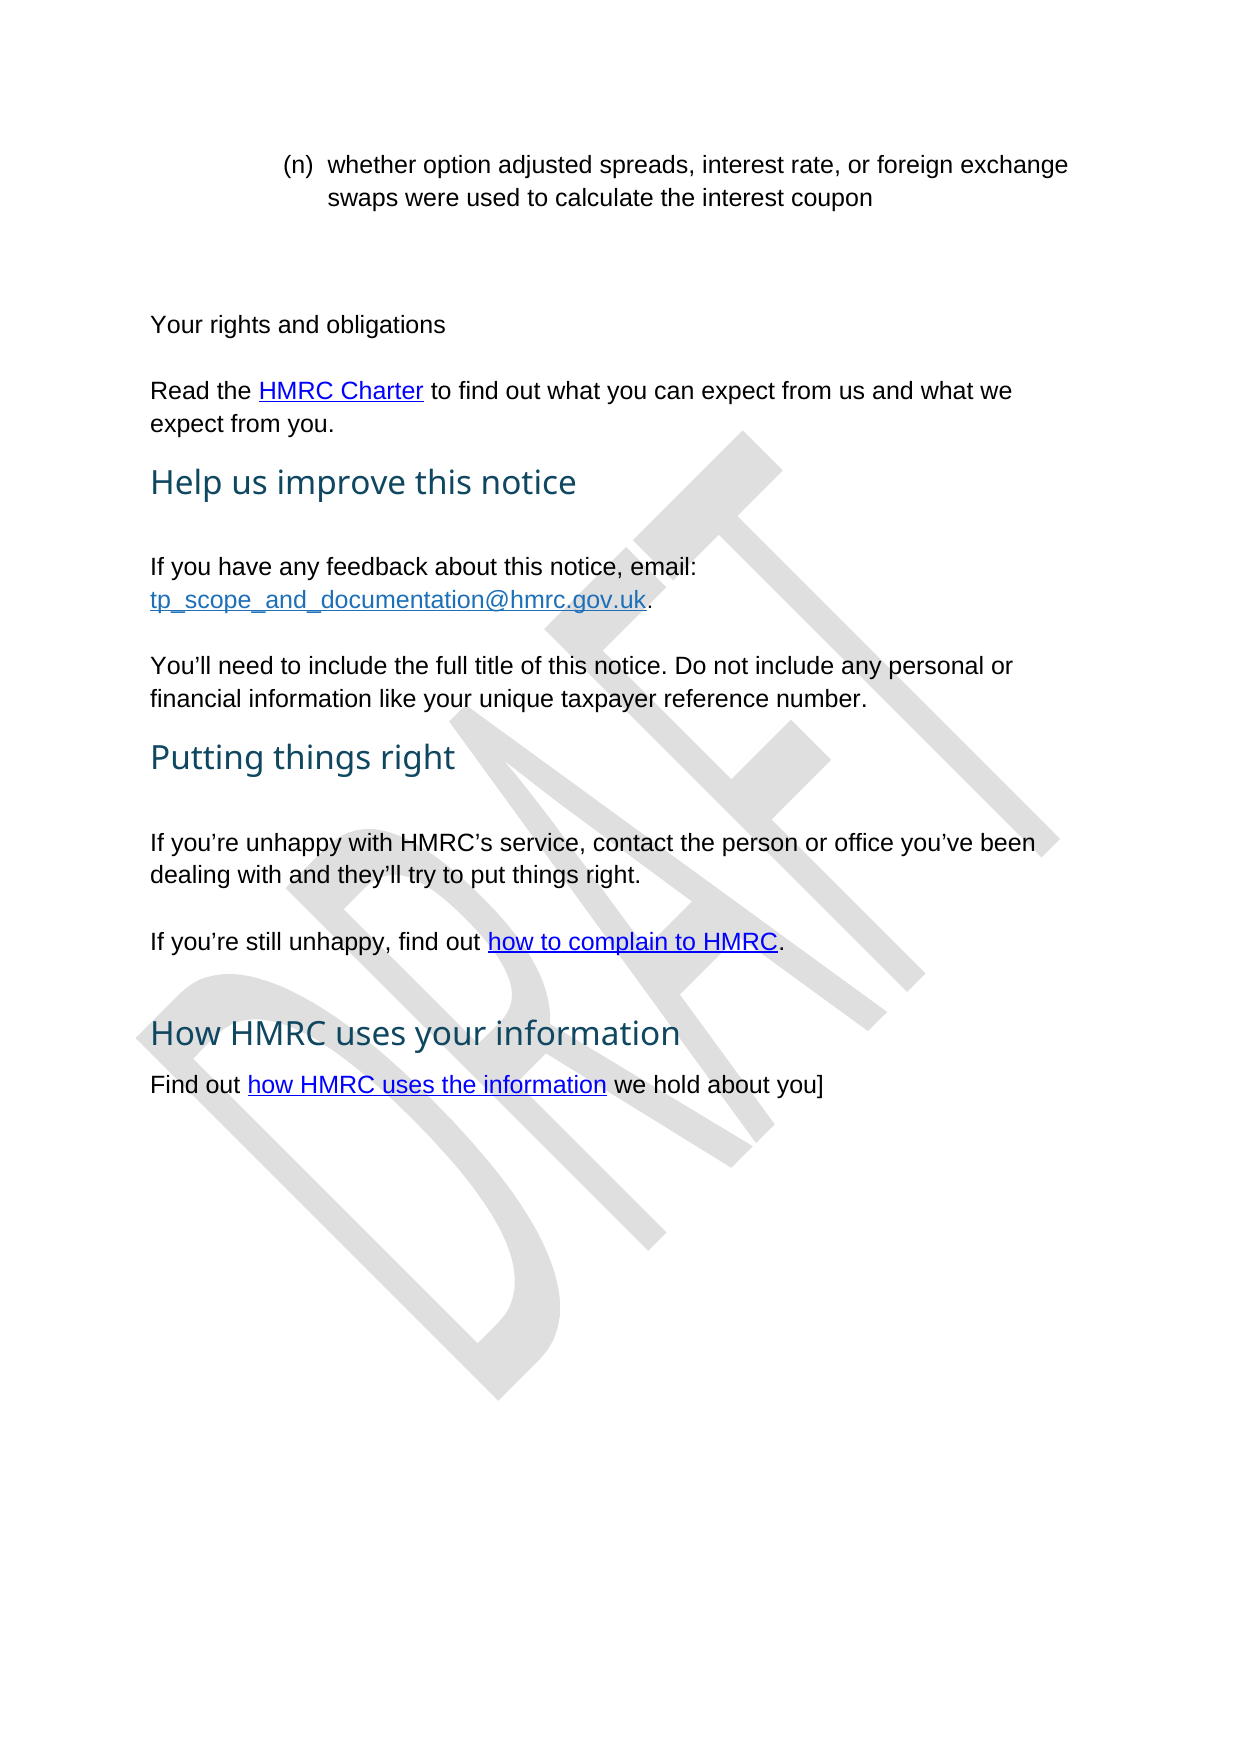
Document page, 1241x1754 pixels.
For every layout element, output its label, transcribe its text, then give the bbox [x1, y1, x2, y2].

text If you’re still unhappy, find out how to complain to HMRC. [363, 927, 495, 955]
text Find out how HMRC uses the information we hold about you] [736, 1070, 1090, 1098]
text Find out how HMRC uses the information we hold about you] [520, 1070, 616, 1098]
subtitle [508, 734, 693, 779]
subtitle How HMRC uses your information [445, 1009, 508, 1042]
text If you have any feedback about this notice, email: tp_scope_and_documentation@hmrc.gov.uk. [775, 552, 1090, 614]
text You’ll need to include the full title of this notice. Do not include any personal or financial information like your unique taxpayer reference number. [150, 651, 627, 713]
subtitle [807, 734, 962, 779]
text Find out how HMRC uses the information we hold about you] [150, 1070, 194, 1098]
subtitle [751, 459, 1090, 504]
subtitle How HMRC uses your information [550, 1009, 691, 1055]
text If you’re unhappy with HMRC’s service, contact the person or office you’ve been dealing with and they’ll try to put things right. [558, 827, 673, 889]
text You’ll need to include the full title of this notice. Do not include any personal or financial information like your unique taxpayer reference number. [874, 651, 1090, 713]
text If you’re still unhappy, find out how to complain to HMRC. [881, 927, 1090, 955]
text If you’re still unhappy, find out how to complain to HMRC. [772, 927, 869, 955]
text If you have any feedback about this notice, email: tp_scope_and_documentation@hmrc.gov.uk. [150, 552, 620, 610]
text Your rights and obligations [150, 310, 1090, 339]
text If you’re unhappy with HMRC’s service, contact the person or office you’ve been dealing with and they’ll try to put things right. [781, 827, 1090, 889]
subtitle How HMRC uses your information [198, 1020, 337, 1055]
subtitle How HMRC uses your information [325, 1009, 451, 1055]
text If you have any feedback about this notice, email: tp_scope_and_documentation@hmrc.gov.uk. [641, 552, 797, 614]
text Read the HMRC Charter to find out what you can expect from us and what we expect from you. [150, 376, 1090, 438]
text Find out how HMRC uses the information we hold about you] [206, 1070, 389, 1098]
subtitle [688, 734, 775, 778]
subtitle Putting things right [150, 734, 490, 779]
subtitle [957, 734, 1090, 779]
text Find out how HMRC uses the information we hold about you] [629, 1070, 722, 1098]
text If you’re still unhappy, find out how to complain to HMRC. [150, 927, 346, 955]
subtitle Help us improve this notice [150, 459, 713, 504]
text You’ll need to include the full title of this notice. Do not include any personal or financial information like your unique taxpayer reference number. [605, 651, 896, 713]
text If you’re unhappy with HMRC’s service, contact the person or office you’ve been dealing with and they’ll try to put things right. [150, 827, 570, 889]
text If you’re unhappy with HMRC’s service, contact the person or office you’ve been dealing with and they’ll try to put things right. [635, 827, 803, 889]
text If you’re still unhappy, find out how to complain to HMRC. [511, 927, 615, 951]
list whether option adjusted spreads, interest rate, or foreign exchange swaps were used to calculate the interest coupon [283, 150, 1090, 212]
text Find out how HMRC uses the information we hold about you] [403, 1070, 491, 1095]
subtitle How HMRC uses your information [692, 1009, 1090, 1055]
